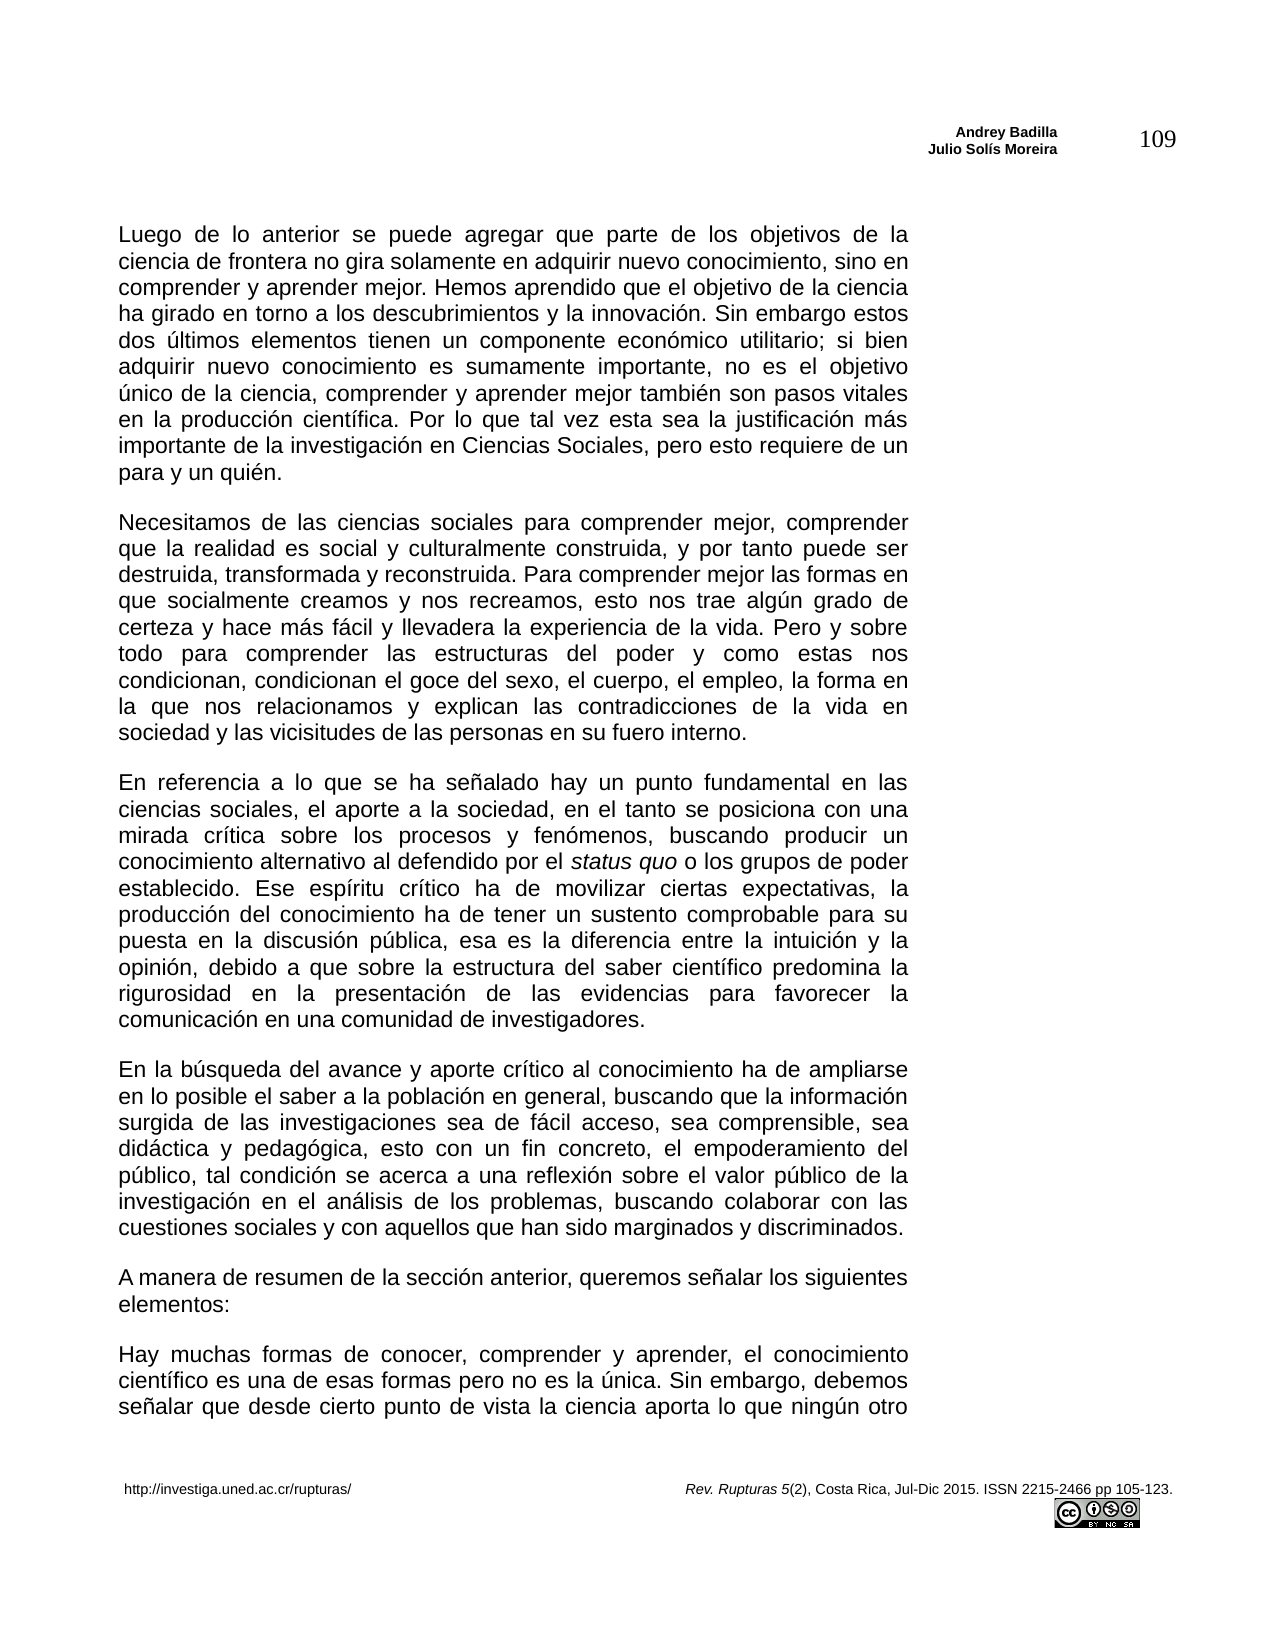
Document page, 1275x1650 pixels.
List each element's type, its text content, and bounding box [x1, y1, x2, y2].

text En la búsqueda del avance y aporte crítico al conocimiento ha de ampliarse en lo posible el saber a la población en general, buscando que la información surgida de las investigaciones sea de fácil acceso, sea comprensible, sea didáctica y pedagógica, esto con un fin concreto, el empoderamiento del público, tal condición se acerca a una reflexión sobre el valor público de la investigación en el análisis de los problemas, buscando colaborar con las cuestiones sociales y con aquellos que han sido marginados y discriminados. [118, 1056, 909, 1241]
text En referencia a lo que se ha señalado hay un punto fundamental en las ciencias sociales, el aporte a la sociedad, en el tanto se posiciona con una mirada crítica sobre los procesos y fenómenos, buscando producir un conocimiento alternativo al defendido por el status quo o los grupos de poder establecido. Ese espíritu crítico ha de movilizar ciertas expectativas, la producción del conocimiento ha de tener un sustento comprobable para su puesta en la discusión pública, esa es la diferencia entre la intuición y la opinión, debido a que sobre la estructura del saber científico predomina la rigurosidad en la presentación de las evidencias para favorecer la comunicación en una comunidad de investigadores. [118, 769, 909, 1033]
picture [1054, 1498, 1140, 1528]
text A manera de resumen de la sección anterior, queremos señalar los siguientes elementos: [118, 1264, 909, 1317]
text Luego de lo anterior se puede agregar que parte de los objetivos de la ciencia de frontera no gira solamente en adquirir nuevo conocimiento, sino en comprender y aprender mejor. Hemos aprendido que el objetivo de la ciencia ha girado en torno a los descubrimientos y la innovación. Sin embargo estos dos últimos elementos tienen un componente económico utilitario; si bien adquirir nuevo conocimiento es sumamente importante, no es el objetivo único de la ciencia, comprender y aprender mejor también son pasos vitales en la producción científica. Por lo que tal vez esta sea la justificación más importante de la investigación en Ciencias Sociales, pero esto requiere de un para y un quién. [118, 221, 909, 485]
text Necesitamos de las ciencias sociales para comprender mejor, comprender que la realidad es social y culturalmente construida, y por tanto puede ser destruida, transformada y reconstruida. Para comprender mejor las formas en que socialmente creamos y nos recreamos, esto nos trae algún grado de certeza y hace más fácil y llevadera la experiencia de la vida. Pero y sobre todo para comprender las estructuras del poder y como estas nos condicionan, condicionan el goce del sexo, el cuerpo, el empleo, la forma en la que nos relacionamos y explican las contradicciones de la vida en sociedad y las vicisitudes de las personas en su fuero interno. [118, 508, 909, 746]
text Hay muchas formas de conocer, comprender y aprender, el conocimiento científico es una de esas formas pero no es la única. Sin embargo, debemos señalar que desde cierto punto de vista la ciencia aporta lo que ningún otro [118, 1341, 909, 1419]
